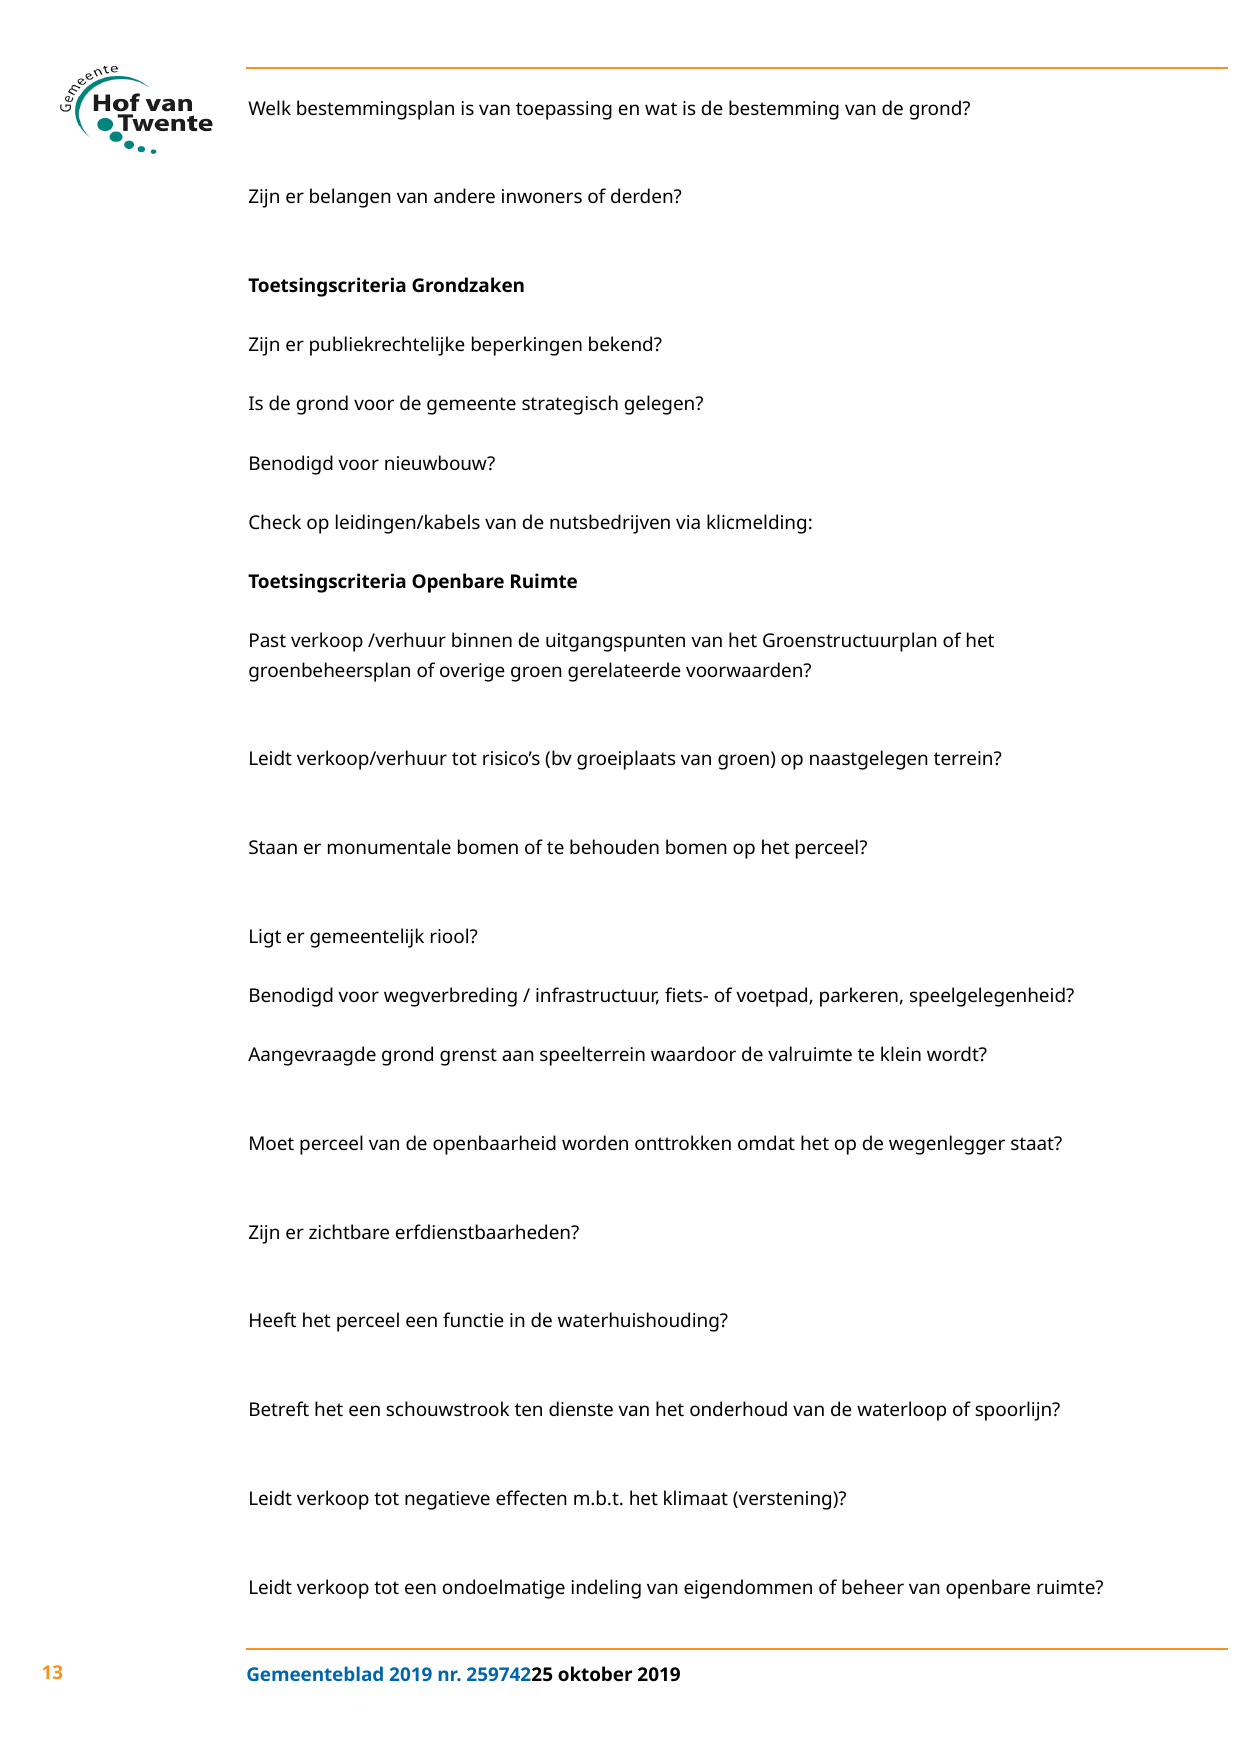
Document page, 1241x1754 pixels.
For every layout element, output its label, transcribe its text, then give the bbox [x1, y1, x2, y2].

text Zijn er zichtbare erfdienstbaarheden? [248, 1219, 1152, 1245]
text Staan er monumentale bomen of te behouden bomen op het perceel? [248, 834, 1152, 860]
text Aangevraagde grond grenst aan speelterrein waardoor de valruimte te klein wordt? [248, 1041, 1152, 1067]
text Leidt verkoop/verhuur tot risico’s (bv groeiplaats van groen) op naastgelegen terrein? [248, 746, 1152, 771]
text Benodigd voor nieuwbouw? [248, 450, 1152, 476]
text Welk bestemmingsplan is van toepassing en wat is de bestemming van de grond? [248, 95, 1152, 121]
picture [41, 47, 231, 172]
text Check op leidingen/kabels van de nutsbedrijven via klicmelding: [248, 509, 1152, 535]
text Past verkoop /verhuur binnen de uitgangspunten van het Groenstructuurplan of het groenbeheersplan of overige groen gerelateerde voorwaarden? [248, 627, 1152, 683]
text Heeft het perceel een functie in de waterhuishouding? [248, 1308, 1152, 1333]
text Is de grond voor de gemeente strategisch gelegen? [248, 391, 1152, 416]
text Toetsingscriteria Openbare Ruimte [248, 568, 1152, 594]
text Moet perceel van de openbaarheid worden onttrokken omdat het op de wegenlegger staat? [248, 1130, 1152, 1156]
text Ligt er gemeentelijk riool? [248, 923, 1152, 949]
text Leidt verkoop tot negatieve effecten m.b.t. het klimaat (verstening)? [248, 1485, 1152, 1511]
text Benodigd voor wegverbreding / infrastructuur, fiets- of voetpad, parkeren, speelgelegenheid? [248, 982, 1152, 1008]
text Zijn er belangen van andere inwoners of derden? [248, 183, 1152, 209]
text Leidt verkoop tot een ondoelmatige indeling van eigendommen of beheer van openbare ruimte? [248, 1574, 1152, 1600]
text Betreft het een schouwstrook ten dienste van het onderhoud van de waterloop of spoorlijn? [248, 1396, 1152, 1422]
text Zijn er publiekrechtelijke beperkingen bekend? [248, 331, 1152, 357]
text Toetsingscriteria Grondzaken [248, 272, 1152, 298]
